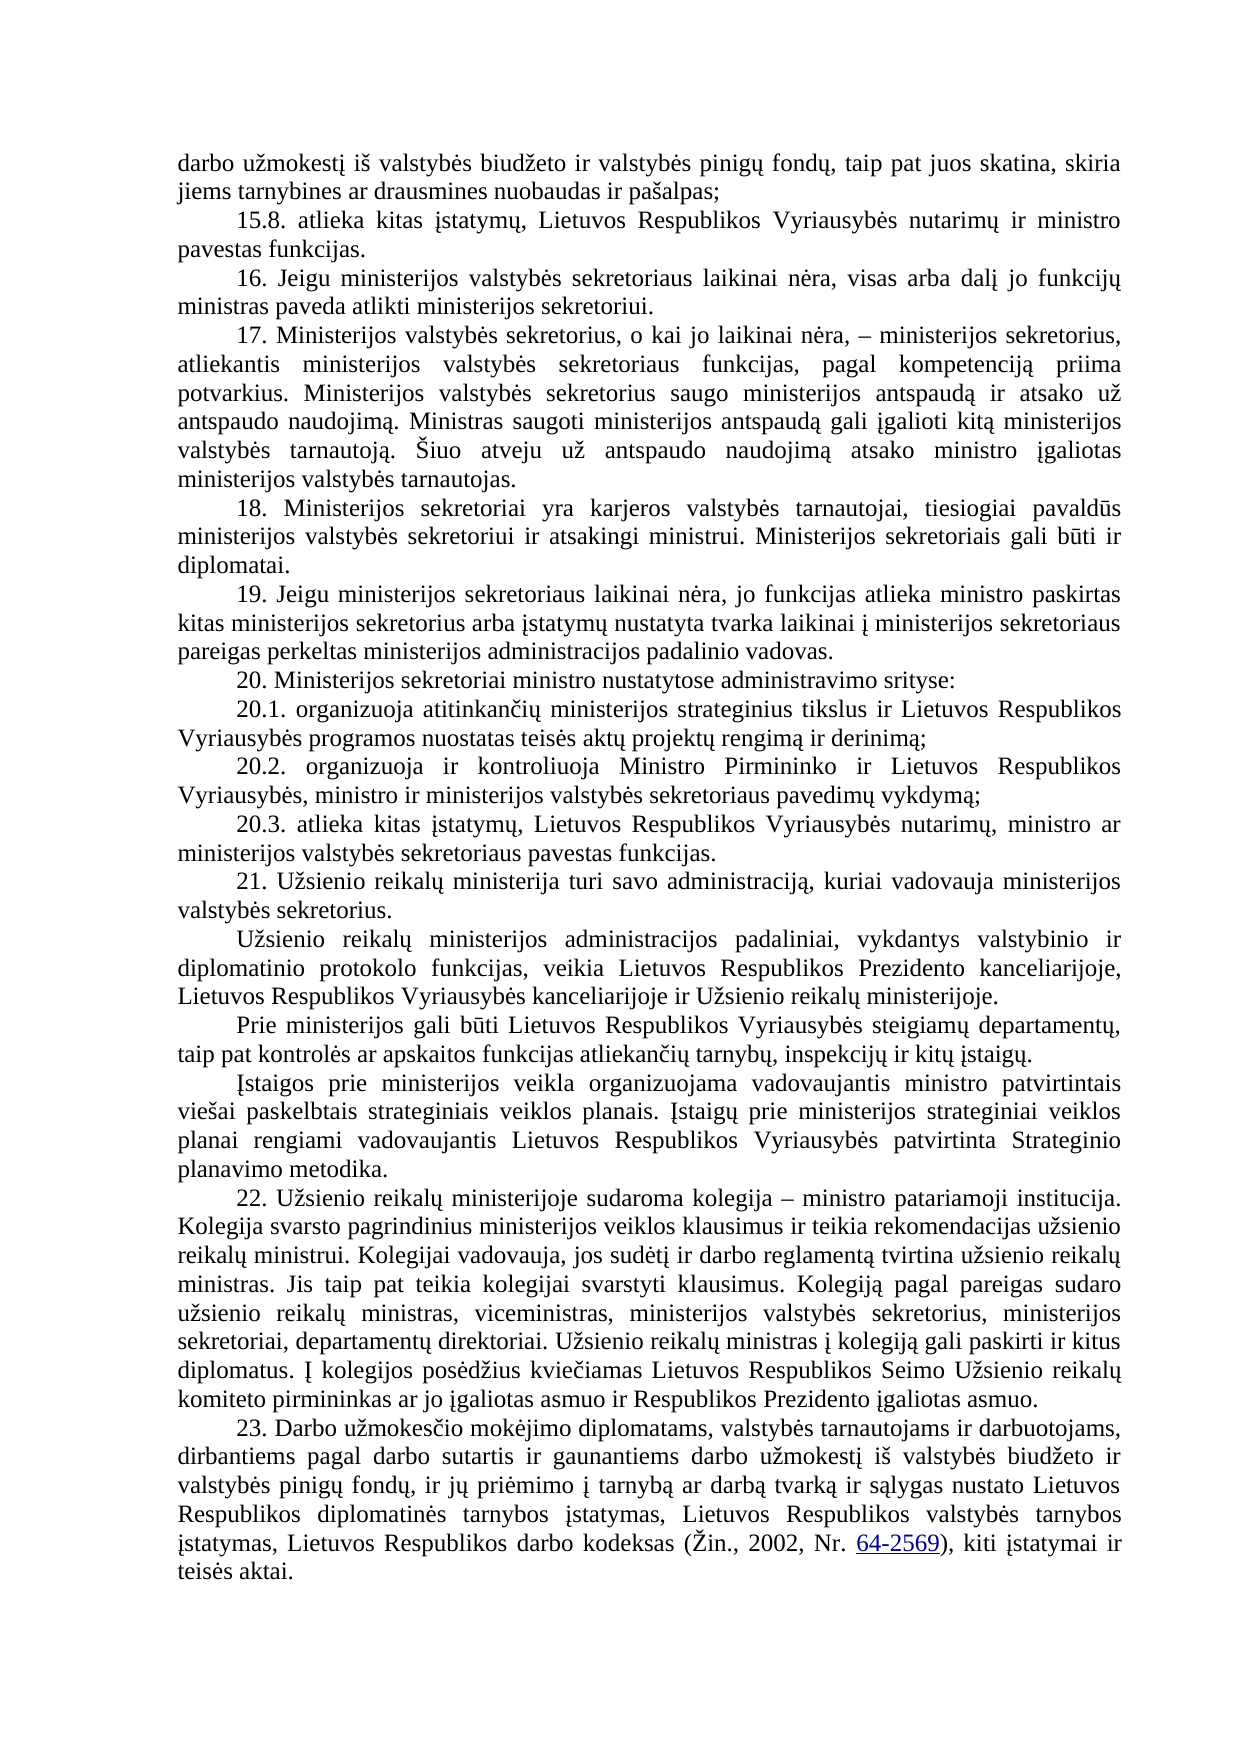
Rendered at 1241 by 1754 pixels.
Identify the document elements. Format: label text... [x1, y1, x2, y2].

text 21. Užsienio reikalų ministerija turi savo administraciją, kuriai vadovauja ministerijos valstybės sekretorius. [177, 866, 1122, 924]
text 20.2. organizuoja ir kontroliuoja Ministro Pirmininko ir Lietuvos Respublikos Vyriausybės, ministro ir ministerijos valstybės sekretoriaus pavedimų vykdymą; [177, 751, 1122, 809]
text 19. Jeigu ministerijos sekretoriaus laikinai nėra, jo funkcijas atlieka ministro paskirtas kitas ministerijos sekretorius arba įstatymų nustatyta tvarka laikinai į ministerijos sekretoriaus pareigas perkeltas ministerijos administracijos padalinio vadovas. [177, 579, 1122, 665]
text 20.1. organizuoja atitinkančių ministerijos strateginius tikslus ir Lietuvos Respublikos Vyriausybės programos nuostatas teisės aktų projektų rengimą ir derinimą; [177, 694, 1122, 751]
text 16. Jeigu ministerijos valstybės sekretoriaus laikinai nėra, visas arba dalį jo funkcijų ministras paveda atlikti ministerijos sekretoriui. [177, 263, 1122, 320]
text Įstaigos prie ministerijos veikla organizuojama vadovaujantis ministro patvirtintais viešai paskelbtais strateginiais veiklos planais. Įstaigų prie ministerijos strateginiai veiklos planai rengiami vadovaujantis Lietuvos Respublikos Vyriausybės patvirtinta Strateginio planavimo metodika. [177, 1068, 1122, 1183]
text 20.3. atlieka kitas įstatymų, Lietuvos Respublikos Vyriausybės nutarimų, ministro ar ministerijos valstybės sekretoriaus pavestas funkcijas. [177, 809, 1122, 866]
text 20. Ministerijos sekretoriai ministro nustatytose administravimo srityse: [177, 665, 1122, 694]
text Prie ministerijos gali būti Lietuvos Respublikos Vyriausybės steigiamų departamentų, taip pat kontrolės ar apskaitos funkcijas atliekančių tarnybų, inspekcijų ir kitų įstaigų. [177, 1010, 1122, 1068]
text 17. Ministerijos valstybės sekretorius, o kai jo laikinai nėra, – ministerijos sekretorius, atliekantis ministerijos valstybės sekretoriaus funkcijas, pagal kompetenciją priima potvarkius. Ministerijos valstybės sekretorius saugo ministerijos antspaudą ir atsako už antspaudo naudojimą. Ministras saugoti ministerijos antspaudą gali įgalioti kitą ministerijos valstybės tarnautoją. Šiuo atveju už antspaudo naudojimą atsako ministro įgaliotas ministerijos valstybės tarnautojas. [177, 320, 1122, 493]
text darbo užmokestį iš valstybės biudžeto ir valstybės pinigų fondų, taip pat juos skatina, skiria jiems tarnybines ar drausmines nuobaudas ir pašalpas; [177, 148, 1122, 205]
text 15.8. atlieka kitas įstatymų, Lietuvos Respublikos Vyriausybės nutarimų ir ministro pavestas funkcijas. [177, 205, 1122, 263]
text 22. Užsienio reikalų ministerijoje sudaroma kolegija – ministro patariamoji institucija. Kolegija svarsto pagrindinius ministerijos veiklos klausimus ir teikia rekomendacijas užsienio reikalų ministrui. Kolegijai vadovauja, jos sudėtį ir darbo reglamentą tvirtina užsienio reikalų ministras. Jis taip pat teikia kolegijai svarstyti klausimus. Kolegiją pagal pareigas sudaro užsienio reikalų ministras, viceministras, ministerijos valstybės sekretorius, ministerijos sekretoriai, departamentų direktoriai. Užsienio reikalų ministras į kolegiją gali paskirti ir kitus diplomatus. Į kolegijos posėdžius kviečiamas Lietuvos Respublikos Seimo Užsienio reikalų komiteto pirmininkas ar jo įgaliotas asmuo ir Respublikos Prezidento įgaliotas asmuo. [177, 1183, 1122, 1413]
text 23. Darbo užmokesčio mokėjimo diplomatams, valstybės tarnautojams ir darbuotojams, dirbantiems pagal darbo sutartis ir gaunantiems darbo užmokestį iš valstybės biudžeto ir valstybės pinigų fondų, ir jų priėmimo į tarnybą ar darbą tvarką ir sąlygas nustato Lietuvos Respublikos diplomatinės tarnybos įstatymas, Lietuvos Respublikos valstybės tarnybos įstatymas, Lietuvos Respublikos darbo kodeksas (Žin., 2002, Nr. 64-2569), kiti įstatymai ir teisės aktai. [177, 1413, 1122, 1585]
text Užsienio reikalų ministerijos administracijos padaliniai, vykdantys valstybinio ir diplomatinio protokolo funkcijas, veikia Lietuvos Respublikos Prezidento kanceliarijoje, Lietuvos Respublikos Vyriausybės kanceliarijoje ir Užsienio reikalų ministerijoje. [177, 924, 1122, 1010]
text 18. Ministerijos sekretoriai yra karjeros valstybės tarnautojai, tiesiogiai pavaldūs ministerijos valstybės sekretoriui ir atsakingi ministrui. Ministerijos sekretoriais gali būti ir diplomatai. [177, 493, 1122, 579]
